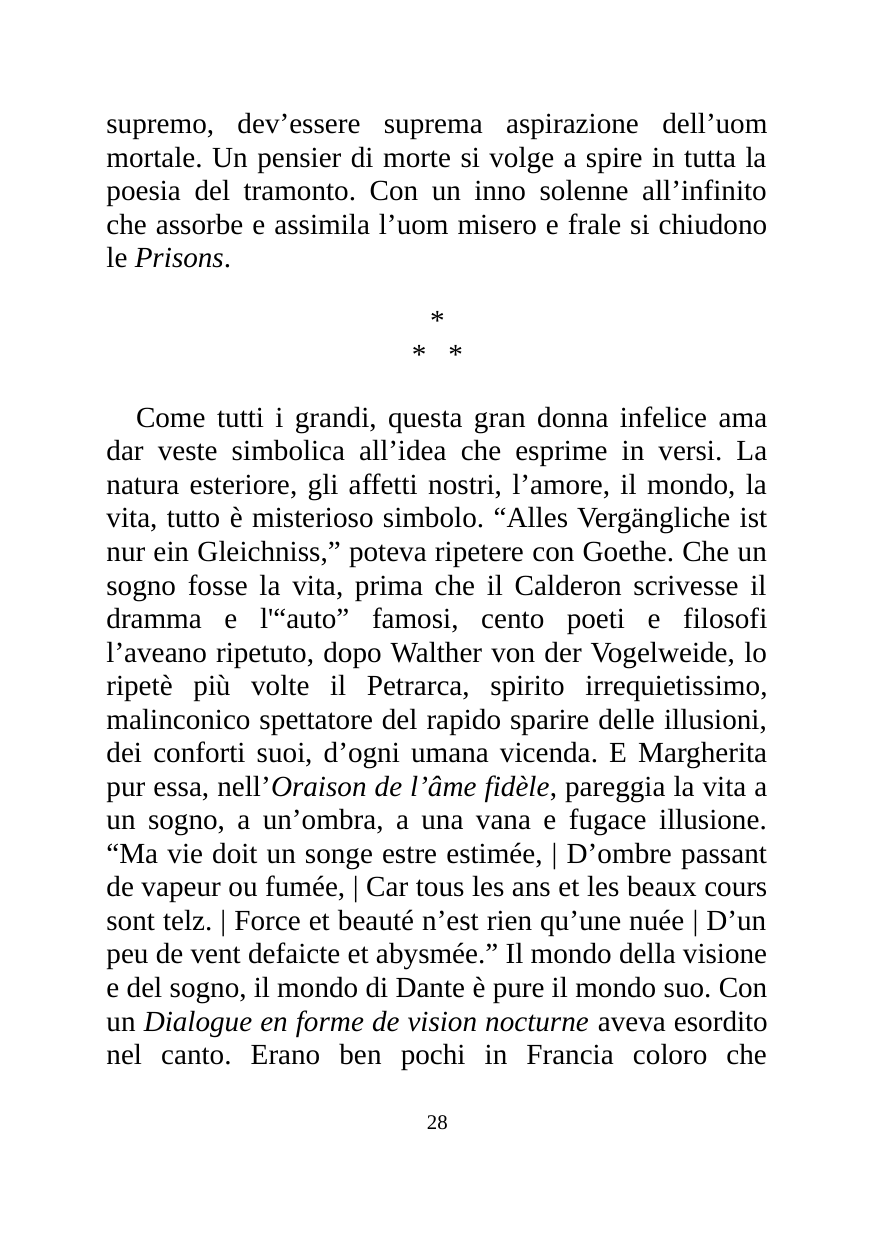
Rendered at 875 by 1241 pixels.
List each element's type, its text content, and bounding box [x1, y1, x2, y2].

text * * * [106, 303, 768, 371]
text Come tutti i grandi, questa gran donna infelice ama dar veste simbolica all’idea che esprime in versi. La natura esteriore, gli affetti nostri, l’amore, il mondo, la vita, tutto è misterioso simbolo. “Alles Vergängliche ist nur ein Gleichniss,” poteva ripetere con Goethe. Che un sogno fosse la vita, prima che il Calderon scrivesse il dramma e l'“auto” famosi, cento poeti e filosofi l’aveano ripetuto, dopo Walther von der Vogelweide, lo ripetè più volte il Petrarca, spirito irrequietissimo, malinconico spettatore del rapido sparire delle illusioni, dei conforti suoi, d’ogni umana vicenda. E Margherita pur essa, nell’Oraison de l’âme fidèle, pareggia la vita a un sogno, a un’ombra, a una vana e fugace illusione. “Ma vie doit un songe estre estimée, | D’ombre passant de vapeur ou fumée, | Car tous les ans et les beaux cours sont telz. | Force et beauté n’est rien qu’une nuée | D’un peu de vent defaicte et abysmée.” Il mondo della visione e del sogno, il mondo di Dante è pure il mondo suo. Con un Dialogue en forme de vision nocturne aveva esordito nel canto. Erano ben pochi in Francia coloro che [106, 400, 768, 1071]
text supremo, dev’essere suprema aspirazione dell’uom mortale. Un pensier di morte si volge a spire in tutta la poesia del tramonto. Con un inno solenne all’infinito che assorbe e assimila l’uom misero e frale si chiudono le Prisons. [106, 106, 768, 274]
